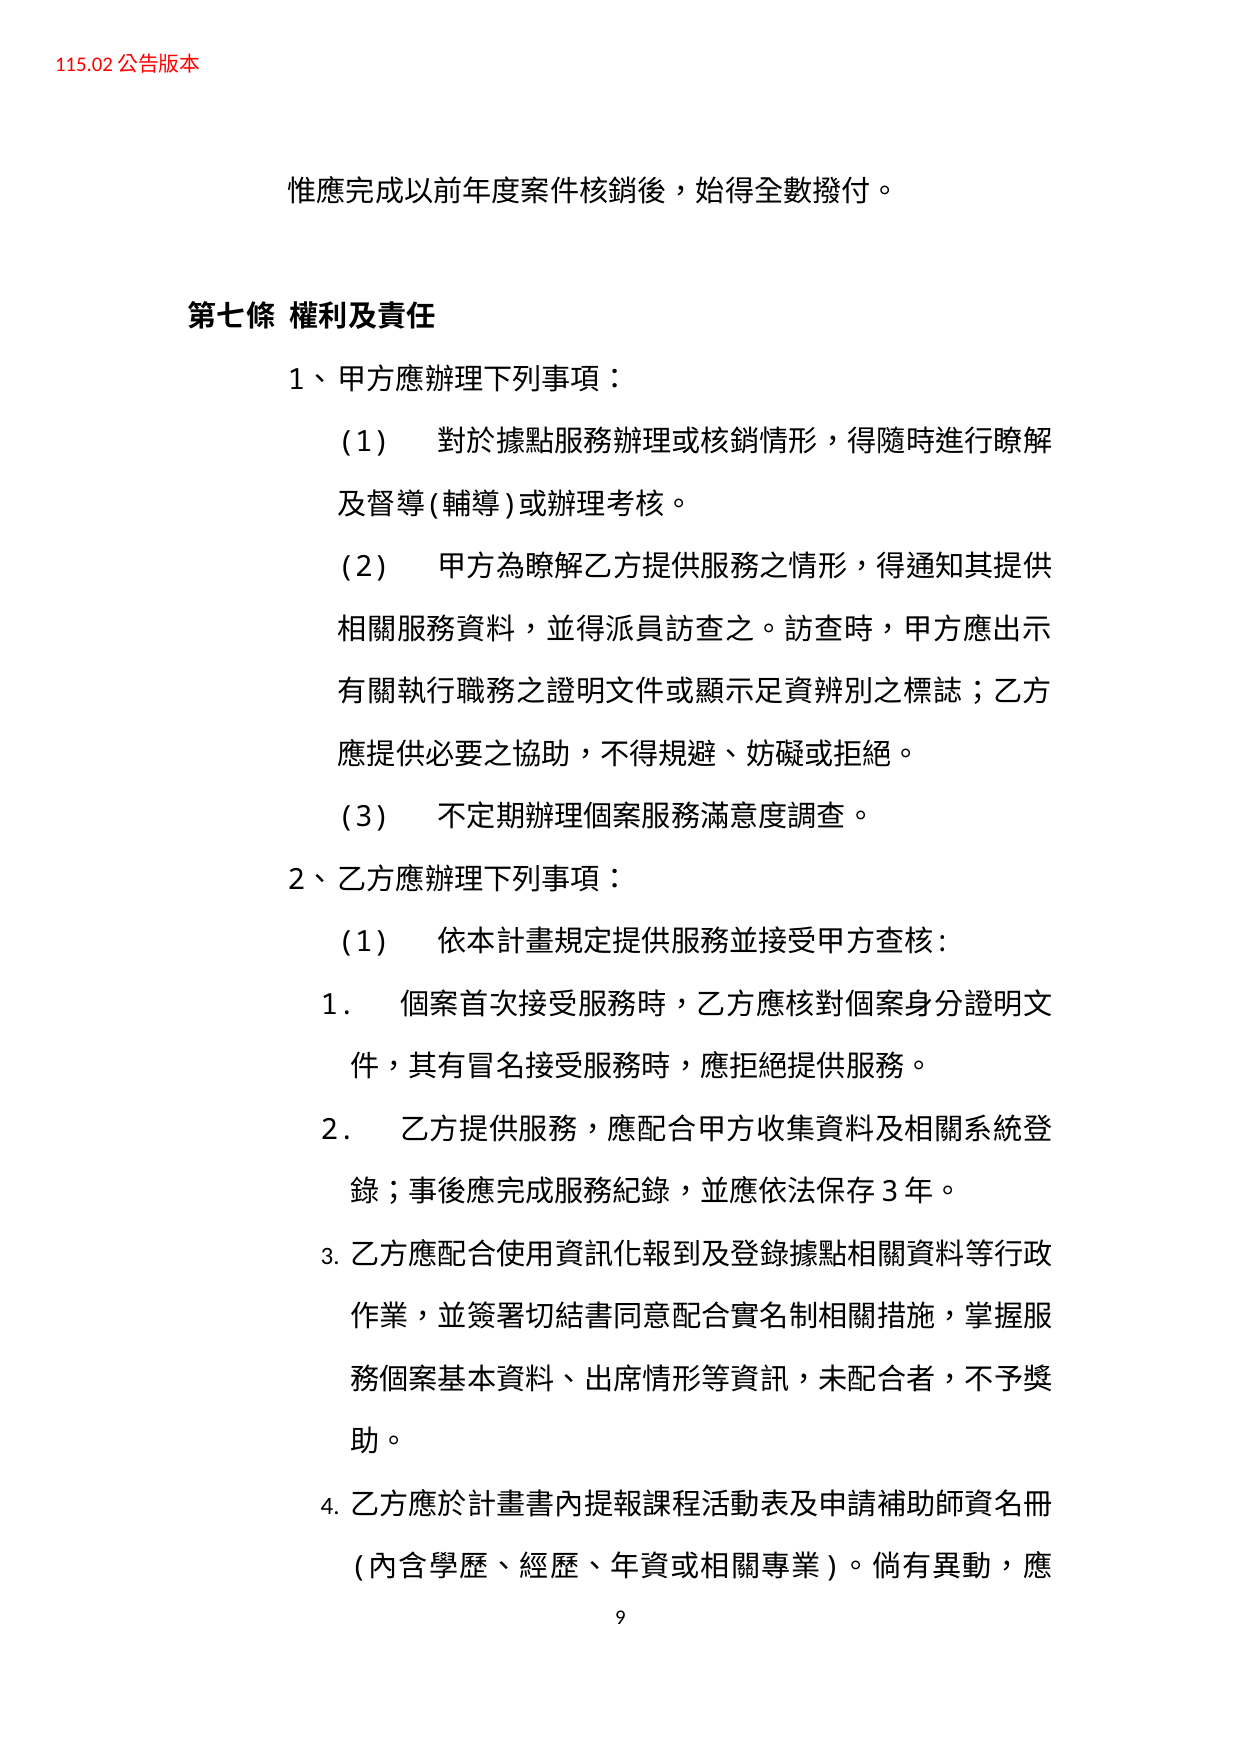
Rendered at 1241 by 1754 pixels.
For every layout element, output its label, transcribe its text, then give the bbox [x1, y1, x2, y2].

list 乙方應配合使用資訊化報到及登錄據點相關資料等行政作業，並簽署切結書同意配合實名制相關措施，掌握服務個案基本資料、出席情形等資訊，未配合者，不予獎助。 [320, 1210, 1053, 1460]
list 對於據點服務辦理或核銷情形，得隨時進行瞭解及督導(輔導)或辦理考核。 [337, 397, 1053, 522]
list 乙方有以前年度未核銷案者，甲方得預撥部分核定經費，惟應完成以前年度案件核銷後，始得全數撥付。 [287, 147, 1053, 210]
list 甲方為瞭解乙方提供服務之情形，得通知其提供相關服務資料，並得派員訪查之。訪查時，甲方應出示有關執行職務之證明文件或顯示足資辨別之標誌；乙方應提供必要之協助，不得規避、妨礙或拒絕。 [337, 522, 1053, 772]
list 乙方提供服務，應配合甲方收集資料及相關系統登錄；事後應完成服務紀錄，並應依法保存3年。 [320, 1085, 1053, 1210]
list 不定期辦理個案服務滿意度調查。 [337, 772, 1053, 835]
list 個案首次接受服務時，乙方應核對個案身分證明文件，其有冒名接受服務時，應拒絕提供服務。 [320, 960, 1053, 1085]
text 第七條 權利及責任 [187, 272, 1053, 335]
list 甲方應辦理下列事項： [287, 335, 1053, 397]
list 依本計畫規定提供服務並接受甲方查核: [337, 897, 1053, 960]
list 乙方應辦理下列事項： [287, 835, 1053, 897]
list 乙方應於計畫書內提報課程活動表及申請補助師資名冊(內含學歷、經歷、年資或相關專業)。倘有異動，應 [320, 1460, 1053, 1585]
